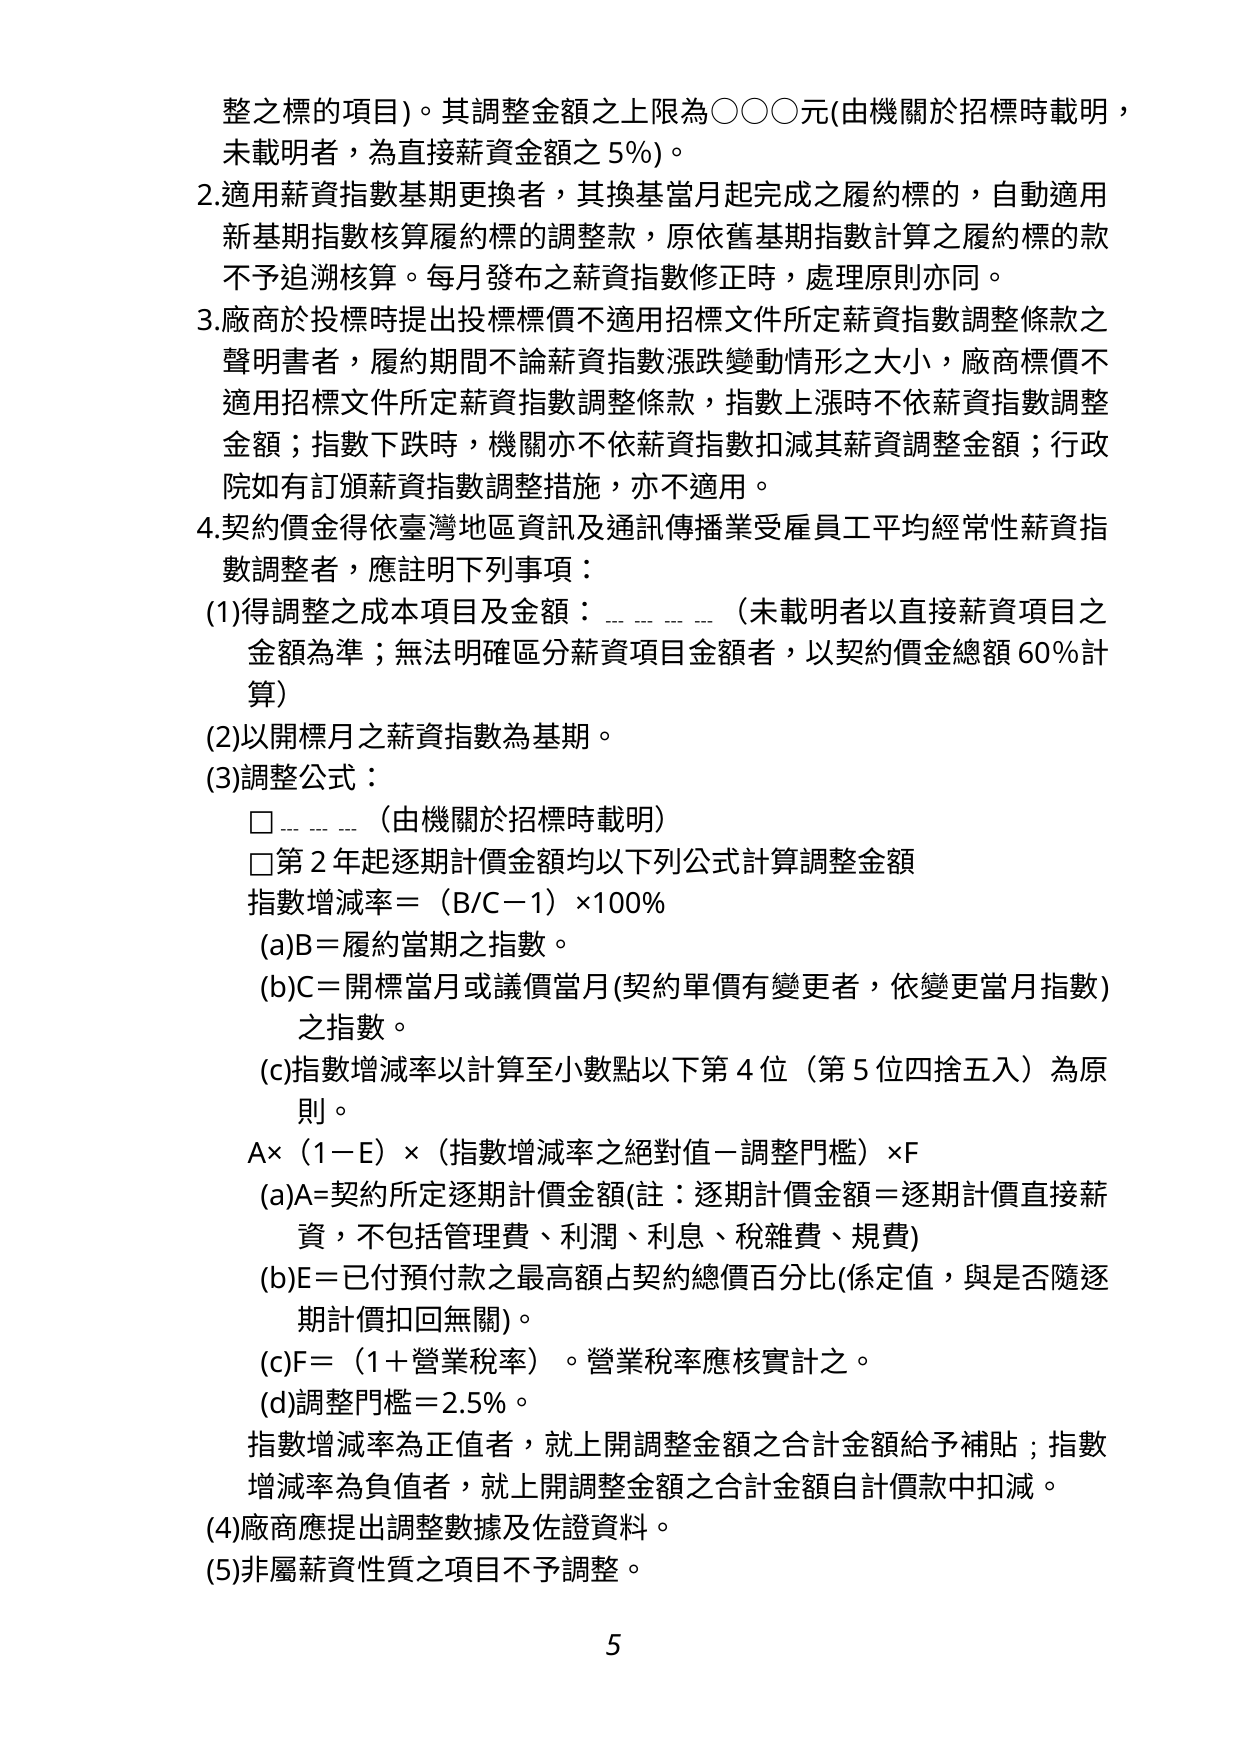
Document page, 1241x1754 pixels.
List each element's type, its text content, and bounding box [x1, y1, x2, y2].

text 指數增減率＝（B/C－1）×100% [247, 880, 1109, 922]
text 指數增減率為正值者，就上開調整金額之合計金額給予補貼﹔指數增減率為負值者，就上開調整金額之合計金額自計價款中扣減。 [247, 1422, 1109, 1505]
text (a)B＝履約當期之指數。 [260, 922, 1109, 964]
text (c)F＝（1＋營業稅率）。營業稅率應核實計之。 [260, 1339, 1109, 1380]
text (4)廠商應提出調整數據及佐證資料。 [206, 1505, 1109, 1547]
text 4.契約價金得依臺灣地區資訊及通訊傳播業受雇員工平均經常性薪資指數調整者，應註明下列事項： [196, 505, 1109, 589]
text 3.廠商於投標時提出投標標價不適用招標文件所定薪資指數調整條款之聲明書者，履約期間不論薪資指數漲跌變動情形之大小，廠商標價不適用招標文件所定薪資指數調整條款，指數上漲時不依薪資指數調整金額；指數下跌時，機關亦不依薪資指數扣減其薪資調整金額；行政院如有訂頒薪資指數調整措施，亦不適用。 [196, 297, 1109, 505]
text (b)E＝已付預付款之最高額占契約總價百分比(係定值，與是否隨逐期計價扣回無關)。 [260, 1255, 1109, 1339]
text (1)得調整之成本項目及金額：﹍﹍﹍﹍（未載明者以直接薪資項目之金額為準；無法明確區分薪資項目金額者，以契約價金總額60％計算） [206, 589, 1109, 714]
text □第2年起逐期計價金額均以下列公式計算調整金額 [247, 839, 1109, 880]
text 2.適用薪資指數基期更換者，其換基當月起完成之履約標的，自動適用新基期指數核算履約標的調整款，原依舊基期指數計算之履約標的款不予追溯核算。每月發布之薪資指數修正時，處理原則亦同。 [196, 172, 1109, 297]
text (a)A=契約所定逐期計價金額(註：逐期計價金額＝逐期計價直接薪資，不包括管理費、利潤、利息、稅雜費、規費) [260, 1172, 1109, 1255]
text (b)C＝開標當月或議價當月(契約單價有變更者，依變更當月指數)之指數。 [260, 964, 1109, 1047]
text 1.履約期間在1年以上者，自第2年起，履約進行期間，如遇薪資波動時，得依行政院主計總處發布之臺灣地區資訊及通訊傳播業受雇員工平均經常性薪資指數，就漲跌幅超過○○％(由機關於招標時載明，未載明者，為2.5％)之部分，調整契約價金 (由機關於招標時載明得調整之標的項目)。其調整金額之上限為○○○元(由機關於招標時載明，未載明者，為直接薪資金額之5％)。 [196, 89, 1109, 172]
text (2)以開標月之薪資指數為基期。 [206, 714, 1109, 755]
text (5)非屬薪資性質之項目不予調整。 [206, 1547, 1109, 1589]
text A×（1－E）×（指數增減率之絕對值－調整門檻）×F [247, 1130, 1109, 1172]
text □﹍﹍﹍（由機關於招標時載明） [247, 797, 1109, 839]
text (3)調整公式： [206, 755, 1109, 797]
text (d)調整門檻＝2.5%。 [260, 1380, 1109, 1422]
text (c)指數增減率以計算至小數點以下第4位（第5位四捨五入）為原則。 [260, 1047, 1109, 1130]
